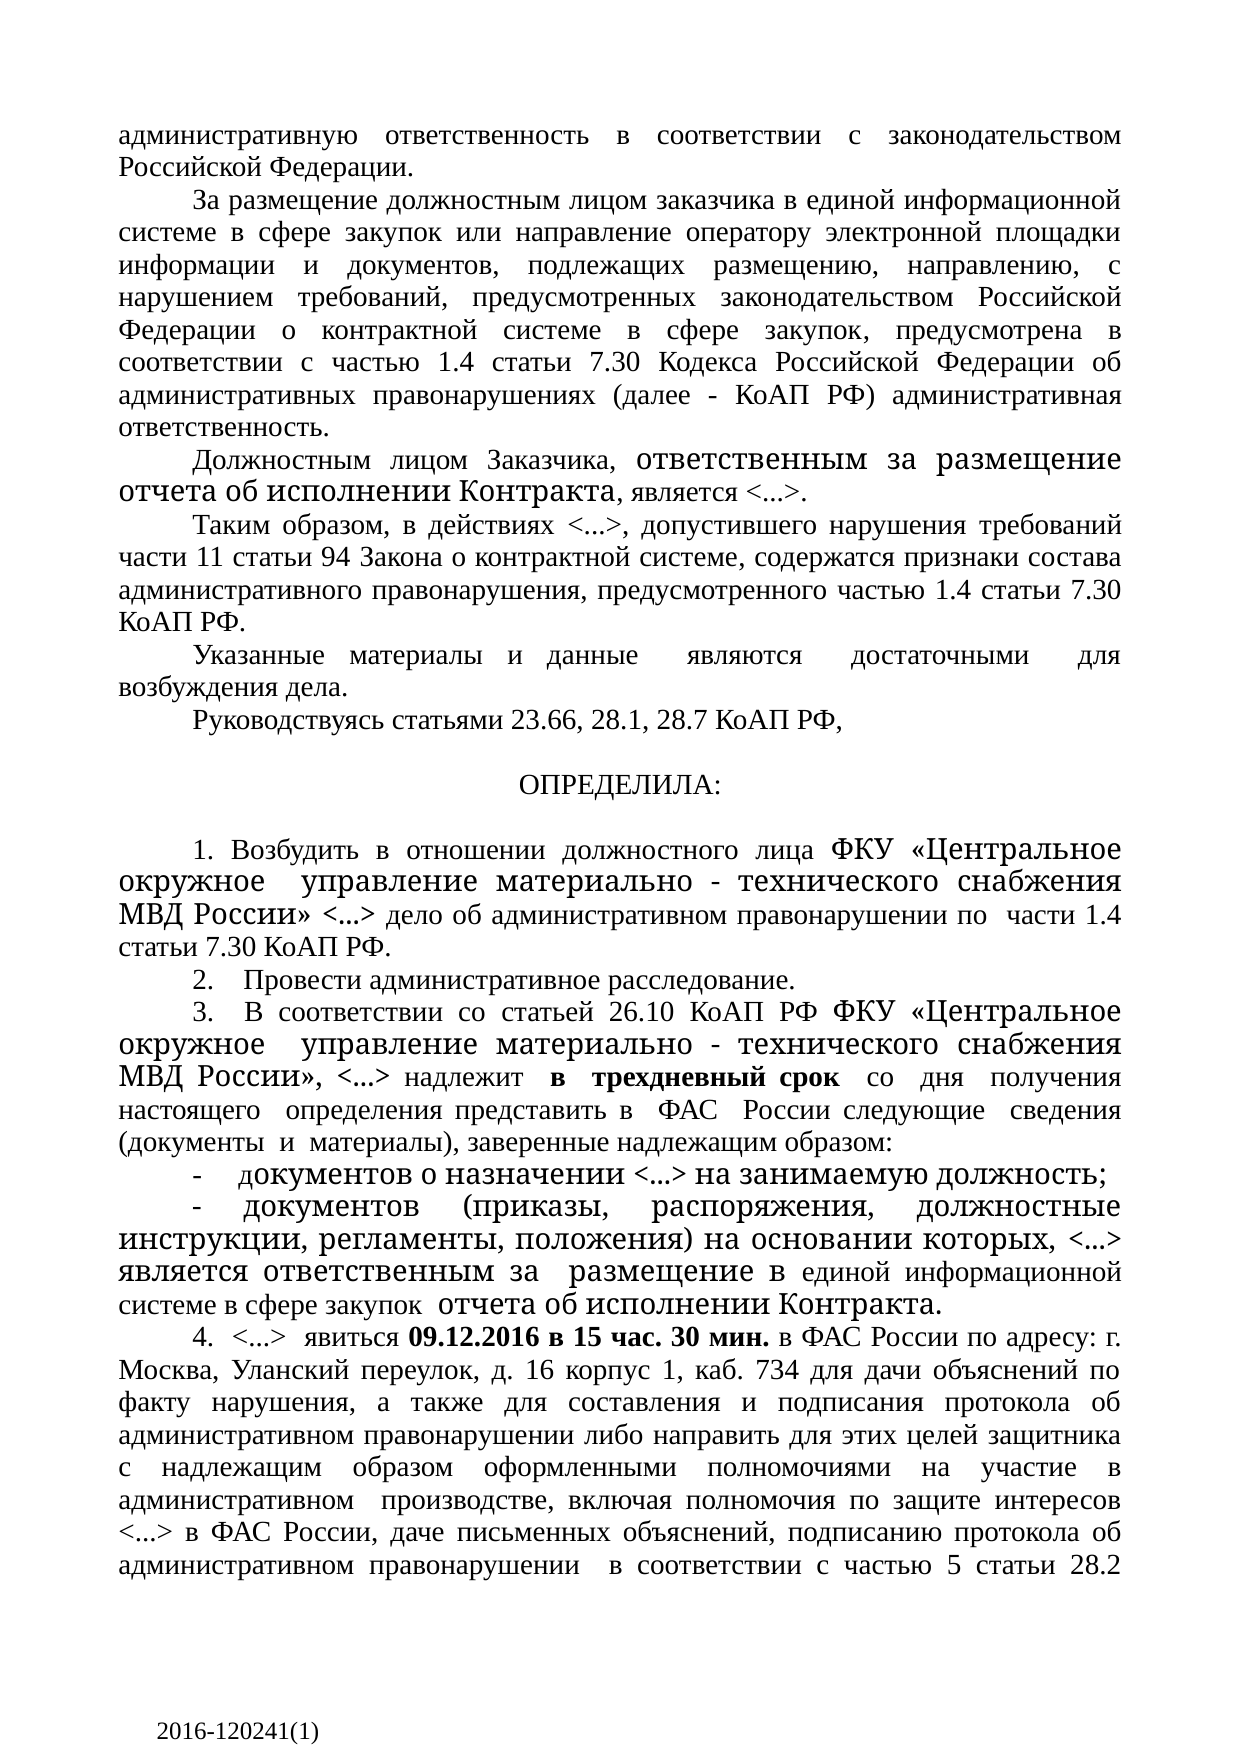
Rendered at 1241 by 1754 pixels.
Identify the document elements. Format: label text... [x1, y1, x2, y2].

text Таким образом, в действиях <...>, допустившего нарушения требований части 11 статьи 94 Закона о контрактной системе, содержатся признаки состава административного правонарушения, предусмотренного частью 1.4 статьи 7.30 КоАП РФ. [118, 508, 1122, 638]
list 2. Провести административное расследование. [118, 963, 1122, 996]
text административную ответственность в соответствии с законодательством Российской Федерации. [118, 118, 1122, 183]
text За размещение должностным лицом заказчика в единой информационной системе в сфере закупок или направление оператору электронной площадки информации и документов, подлежащих размещению, направлению, с нарушением требований, предусмотренных законодательством Российской Федерации о контрактной системе в сфере закупок, предусмотрена в соответствии с частью 1.4 статьи 7.30 Кодекса Российской Федерации об административных правонарушениях (далее - КоАП РФ) административная ответственность. [118, 183, 1122, 443]
list 3. В соответствии со статьей 26.10 КоАП РФ ФКУ «Центральное окружное управление материально - технического снабжения МВД России», <...> надлежит в трехдневный срок со дня получения настоящего определения представить в ФАС России следующие сведения (документы и материалы), заверенные надлежащим образом: [118, 996, 1122, 1158]
text Руководствуясь статьями 23.66, 28.1, 28.7 КоАП РФ, [118, 703, 1122, 736]
text - документов (приказы, распоряжения, должностные инструкции, регламенты, положения) на основании которых, <...> является ответственным за размещение в единой информационной системе в сфере закупок отчета об исполнении Контракта. [118, 1191, 1122, 1321]
text Указанные материалы и данные являются достаточными для возбуждения дела. [118, 638, 1122, 703]
text Должностным лицом Заказчика, ответственным за размещение отчета об исполнении Контракта, является <...>. [118, 443, 1122, 508]
list 4. <...> явиться 09.12.2016 в 15 час. 30 мин. в ФАС России по адресу: г. Москва, Уланский переулок, д. 16 корпус 1, каб. 734 для дачи объяснений по факту нарушения, а также для составления и подписания протокола об административном правонарушении либо направить для этих целей защитника с надлежащим образом оформленными полномочиями на участие в административном производстве, включая полномочия по защите интересов <...> в ФАС России, даче письменных объяснений, подписанию протокола об административном правонарушении в соответствии с частью 5 статьи 28.2 [118, 1321, 1122, 1581]
text - документов о назначении <...> на занимаемую должность; [118, 1158, 1122, 1191]
text 1. Возбудить в отношении должностного лица ФКУ «Центральное окружное управление материально - технического снабжения МВД России» <...> дело об административном правонарушении по части 1.4 статьи 7.30 КоАП РФ. [118, 833, 1122, 963]
text ОПРЕДЕЛИЛА: [118, 768, 1122, 801]
